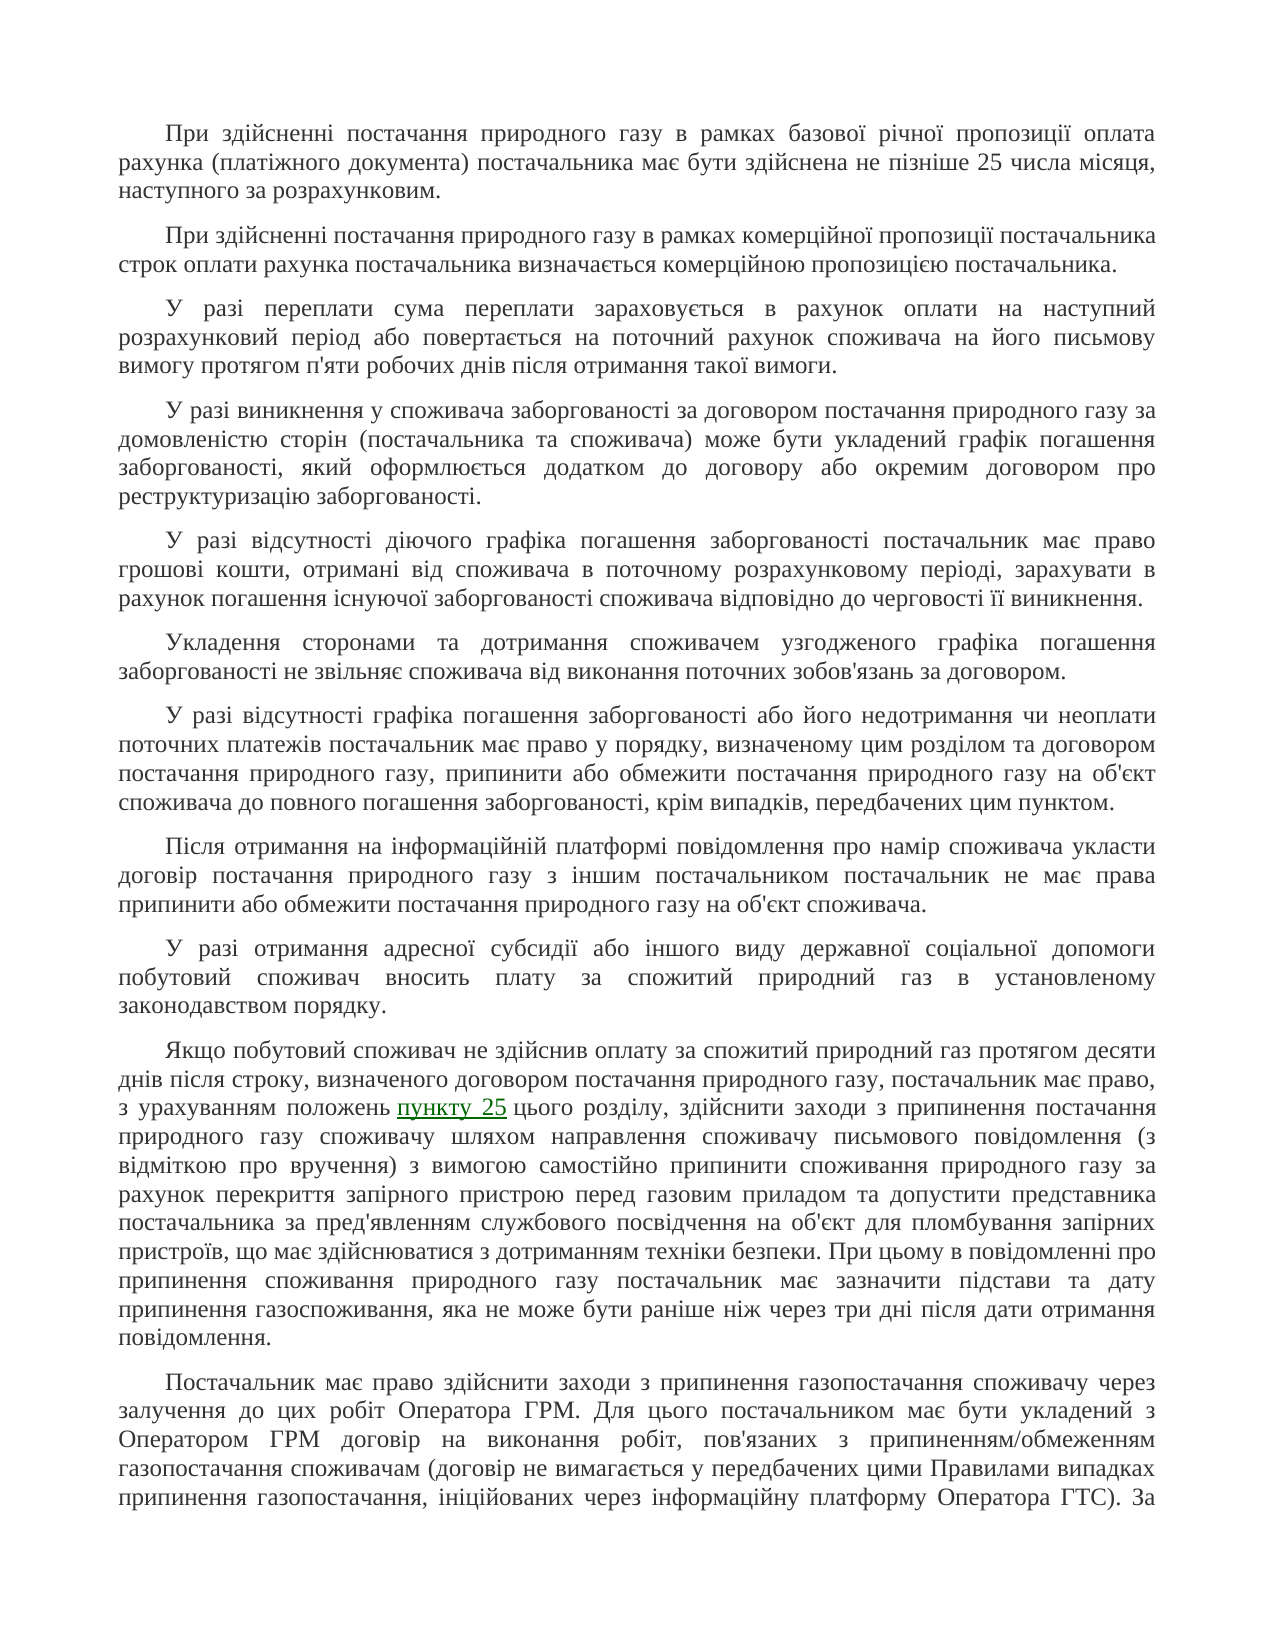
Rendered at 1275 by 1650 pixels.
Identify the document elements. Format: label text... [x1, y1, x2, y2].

text При здійсненні постачання природного газу в рамках базової річної пропозиції оплата рахунка (платіжного документа) постачальника має бути здійснена не пізніше 25 числа місяця, наступного за розрахунковим. [118, 118, 1157, 204]
text У разі переплати сума переплати зараховується в рахунок оплати на наступний розрахунковий період або повертається на поточний рахунок споживача на його письмову вимогу протягом п'яти робочих днів після отримання такої вимоги. [118, 293, 1157, 379]
text Якщо побутовий споживач не здійснив оплату за спожитий природний газ протягом десяти днів після строку, визначеного договором постачання природного газу, постачальник має право, з урахуванням положень пункту 25 цього розділу, здійснити заходи з припинення постачання природного газу споживачу шляхом направлення споживачу письмового повідомлення (з відміткою про вручення) з вимогою самостійно припинити споживання природного газу за рахунок перекриття запірного пристрою перед газовим приладом та допустити представника постачальника за пред'явленням службового посвідчення на об'єкт для пломбування запірних пристроїв, що має здійснюватися з дотриманням техніки безпеки. При цьому в повідомленні про припинення споживання природного газу постачальник має зазначити підстави та дату припинення газоспоживання, яка не може бути раніше ніж через три дні після дати отримання повідомлення. [118, 1035, 1157, 1351]
text Укладення сторонами та дотримання споживачем узгодженого графіка погашення заборгованості не звільняє споживача від виконання поточних зобов'язань за договором. [118, 627, 1157, 685]
text У разі виникнення у споживача заборгованості за договором постачання природного газу за домовленістю сторін (постачальника та споживача) може бути укладений графік погашення заборгованості, який оформлюється додатком до договору або окремим договором про реструктуризацію заборгованості. [118, 395, 1157, 510]
text При здійсненні постачання природного газу в рамках комерційної пропозиції постачальника строк оплати рахунка постачальника визначається комерційною пропозицією постачальника. [118, 220, 1157, 277]
text У разі відсутності графіка погашення заборгованості або його недотримання чи неоплати поточних платежів постачальник має право у порядку, визначеному цим розділом та договором постачання природного газу, припинити або обмежити постачання природного газу на об'єкт споживача до повного погашення заборгованості, крім випадків, передбачених цим пунктом. [118, 701, 1157, 816]
text У разі отримання адресної субсидії або іншого виду державної соціальної допомоги побутовий споживач вносить плату за спожитий природний газ в установленому законодавством порядку. [118, 933, 1157, 1019]
text Після отримання на інформаційній платформі повідомлення про намір споживача укласти договір постачання природного газу з іншим постачальником постачальник не має права припинити або обмежити постачання природного газу на об'єкт споживача. [118, 831, 1157, 917]
text У разі відсутності діючого графіка погашення заборгованості постачальник має право грошові кошти, отримані від споживача в поточному розрахунковому періоді, зарахувати в рахунок погашення існуючої заборгованості споживача відповідно до черговості її виникнення. [118, 526, 1157, 612]
text Постачальник має право здійснити заходи з припинення газопостачання споживачу через залучення до цих робіт Оператора ГРМ. Для цього постачальником має бути укладений з Оператором ГРМ договір на виконання робіт, пов'язаних з припиненням/обмеженням газопостачання споживачам (договір не вимагається у передбачених цими Правилами випадках припинення газопостачання, ініційованих через інформаційну платформу Оператора ГТС). За [118, 1367, 1157, 1511]
